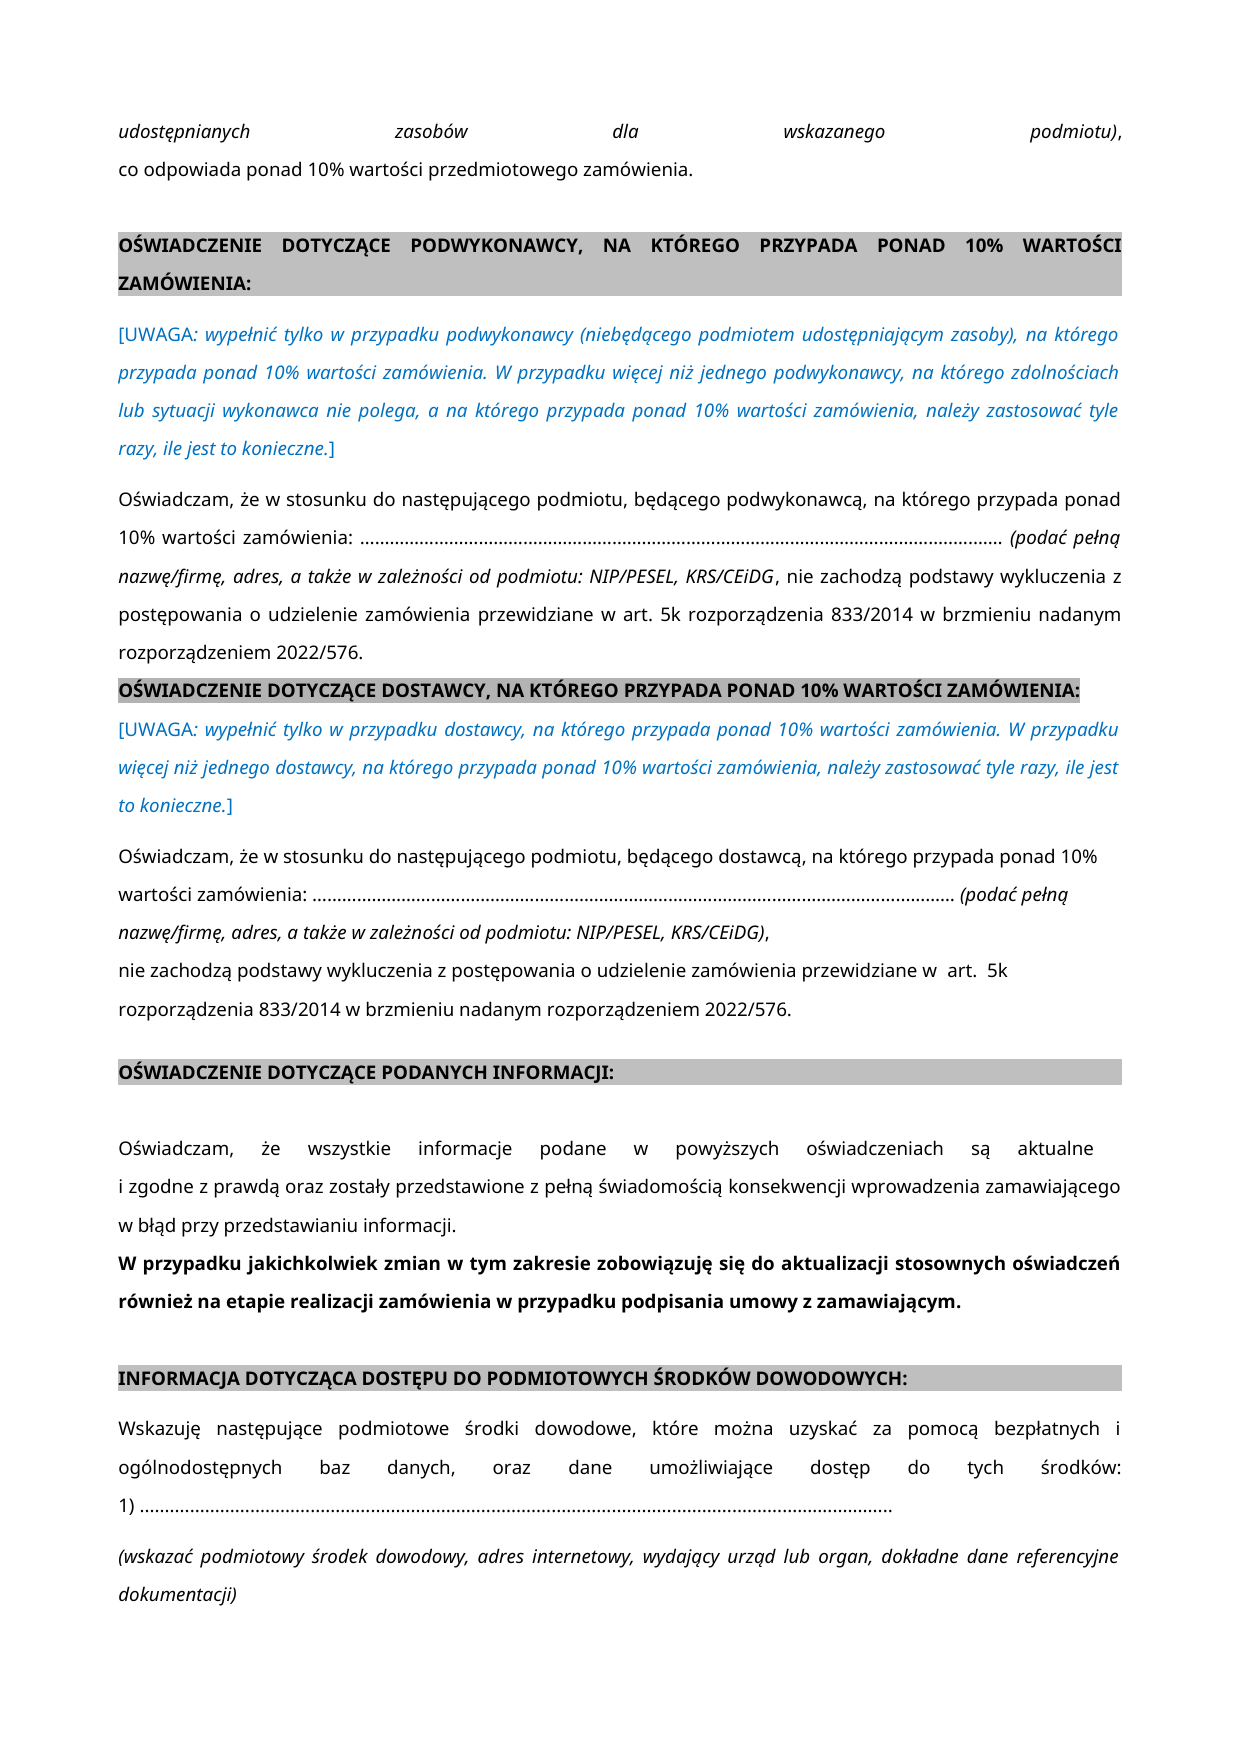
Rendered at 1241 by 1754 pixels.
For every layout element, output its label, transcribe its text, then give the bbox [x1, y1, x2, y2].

text OŚWIADCZENIE DOTYCZĄCE DOSTAWCY, NA KTÓREGO PRZYPADA PONAD 10% WARTOŚCI ZAMÓWIENIA: [118, 678, 1122, 703]
text udostępnianych zasobów dla wskazanego podmiotu), co odpowiada ponad 10% wartości przedmiotowego zamówienia. [118, 118, 1122, 182]
text Wskazuję następujące podmiotowe środki dowodowe, które można uzyskać za pomocą bezpłatnych i ogólnodostępnych baz danych, oraz dane umożliwiające dostęp do tych środków: 1) ...................................................................................................................................................... [118, 1416, 1122, 1518]
text [UWAGA: wypełnić tylko w przypadku dostawcy, na którego przypada ponad 10% wartości zamówienia. W przypadku więcej niż jednego dostawcy, na którego przypada ponad 10% wartości zamówienia, należy zastosować tyle razy, ile jest to konieczne.] [118, 716, 1122, 818]
text Oświadczam, że wszystkie informacje podane w powyższych oświadczeniach są aktualne i zgodne z prawdą oraz zostały przedstawione z pełną świadomością konsekwencji wprowadzenia zamawiającego w błąd przy przedstawianiu informacji. [118, 1136, 1122, 1238]
text Oświadczam, że w stosunku do następującego podmiotu, będącego podwykonawcą, na którego przypada ponad 10% wartości zamówienia: ……………………………………………………………………………………………….………..….…… (podać pełną nazwę/firmę, adres, a także w zależności od podmiotu: NIP/PESEL, KRS/CEiDG, nie zachodzą podstawy wykluczenia z postępowania o udzielenie zamówienia przewidziane w art. 5k rozporządzenia 833/2014 w brzmieniu nadanym rozporządzeniem 2022/576. [118, 486, 1122, 665]
text W przypadku jakichkolwiek zmian w tym zakresie zobowiązuję się do aktualizacji stosownych oświadczeń również na etapie realizacji zamówienia w przypadku podpisania umowy z zamawiającym. [118, 1250, 1122, 1314]
text (wskazać podmiotowy środek dowodowy, adres internetowy, wydający urząd lub organ, dokładne dane referencyjne dokumentacji) [118, 1543, 1122, 1607]
text INFORMACJA DOTYCZĄCA DOSTĘPU DO PODMIOTOWYCH ŚRODKÓW DOWODOWYCH: [118, 1365, 1122, 1391]
text [UWAGA: wypełnić tylko w przypadku podwykonawcy (niebędącego podmiotem udostępniającym zasoby), na którego przypada ponad 10% wartości zamówienia. W przypadku więcej niż jednego podwykonawcy, na którego zdolnościach lub sytuacji wykonawca nie polega, a na którego przypada ponad 10% wartości zamówienia, należy zastosować tyle razy, ile jest to konieczne.] [118, 321, 1122, 461]
text OŚWIADCZENIE DOTYCZĄCE PODWYKONAWCY, NA KTÓREGO PRZYPADA PONAD 10% WARTOŚCI ZAMÓWIENIA: [118, 232, 1122, 296]
text OŚWIADCZENIE DOTYCZĄCE PODANYCH INFORMACJI: [118, 1059, 1122, 1085]
text Oświadczam, że w stosunku do następującego podmiotu, będącego dostawcą, na którego przypada ponad 10% wartości zamówienia: ……………………………………………………………………………………………….………..….…… (podać pełną nazwę/firmę, adres, a także w zależności od podmiotu: NIP/PESEL, KRS/CEiDG), nie zachodzą podstawy wykluczenia z postępowania o udzielenie zamówienia przewidziane w art. 5k rozporządzenia 833/2014 w brzmieniu nadanym rozporządzeniem 2022/576. [118, 843, 1122, 1021]
